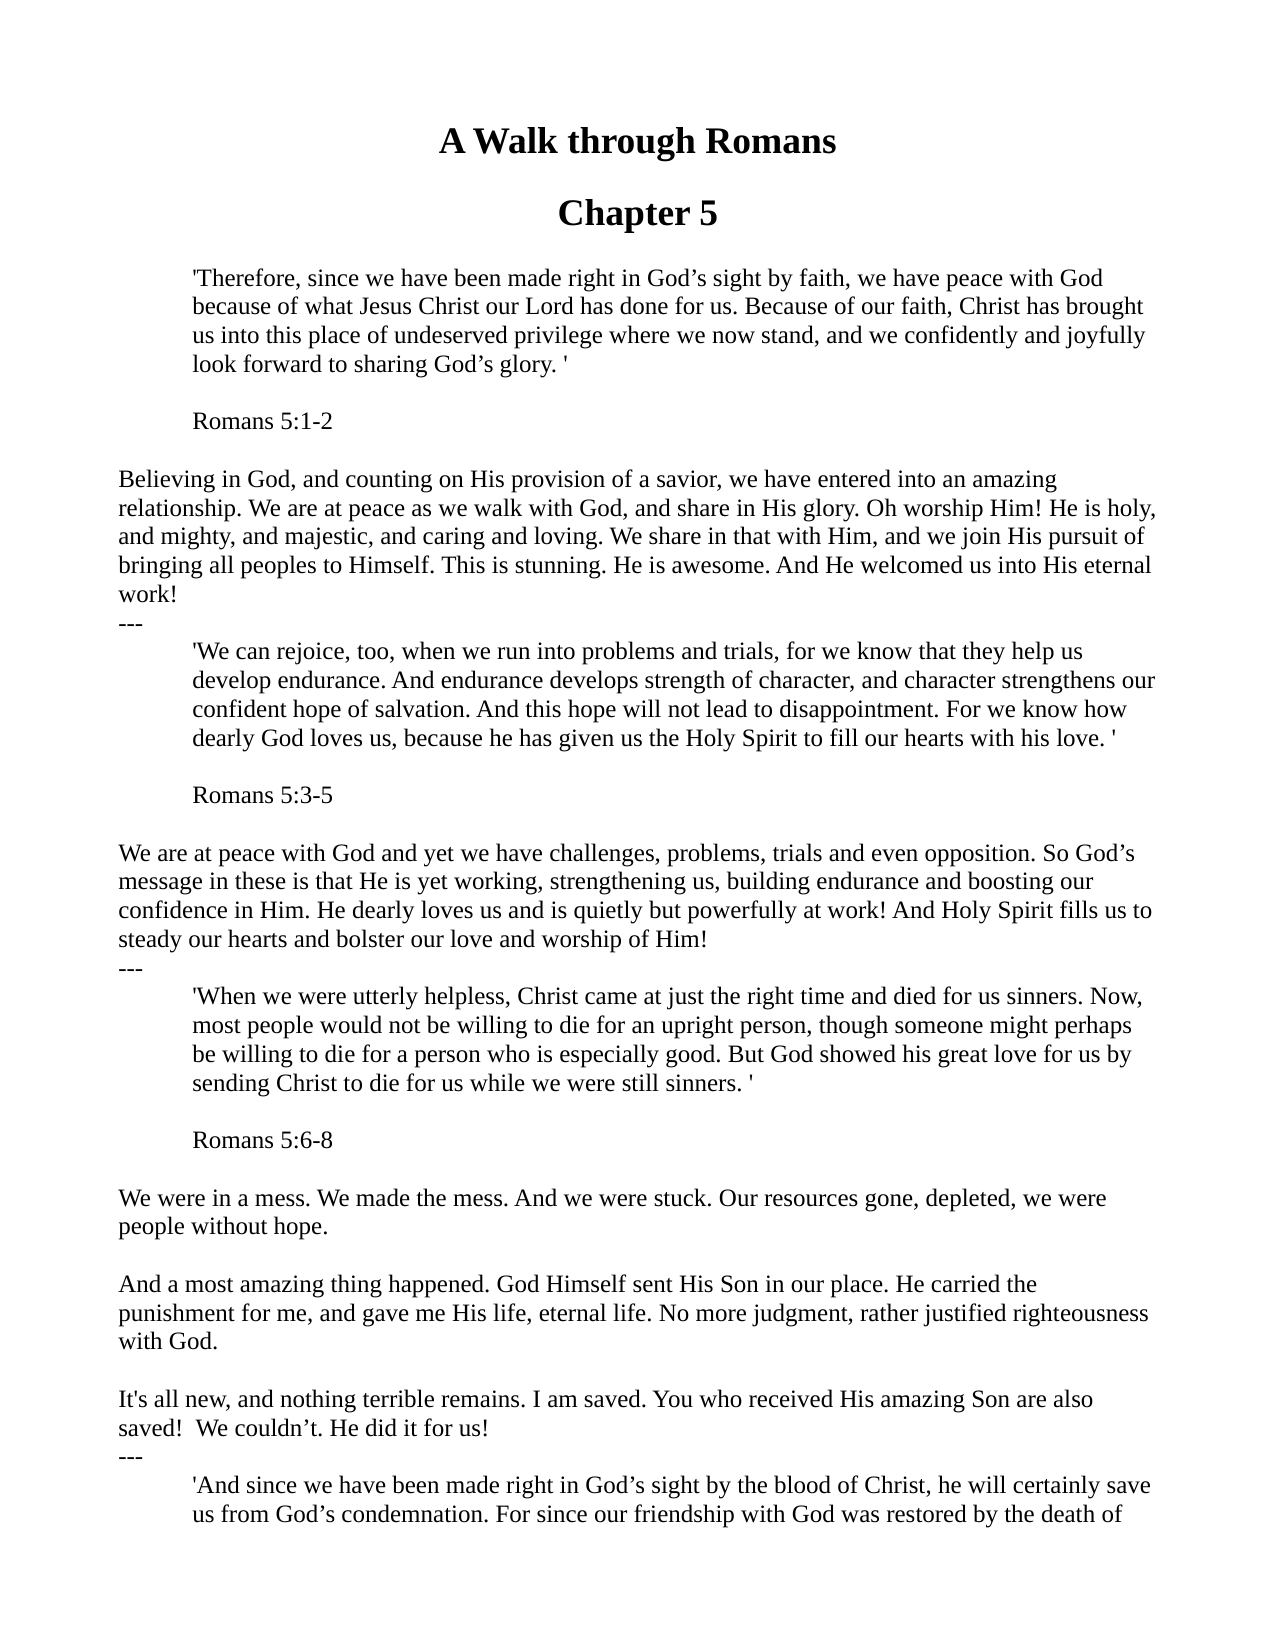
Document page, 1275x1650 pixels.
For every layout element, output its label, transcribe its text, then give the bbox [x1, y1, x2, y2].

text 'Therefore, since we have been made right in God’s sight by faith, we have peace with God because of what Jesus Christ our Lord has done for us. Because of our faith, Christ has brought us into this place of undeserved privilege where we now stand, and we confidently and joyfully look forward to sharing God’s glory. ' [192, 263, 1157, 378]
text 'When we were utterly helpless, Christ came at just the right time and died for us sinners. Now, most people would not be willing to die for an upright person, though someone might perhaps be willing to die for a person who is especially good. But God showed his great love for us by sending Christ to die for us while we were still sinners. ' [192, 981, 1157, 1096]
text --- [118, 953, 1157, 981]
text Chapter 5 [118, 191, 1157, 234]
text 'And since we have been made right in God’s sight by the blood of Christ, he will certainly save us from God’s condemnation. For since our friendship with God was restored by the death of [192, 1470, 1157, 1528]
text Romans 5:3-5 [192, 780, 1157, 809]
text 'We can rejoice, too, when we run into problems and trials, for we know that they help us develop endurance. And endurance develops strength of character, and character strengthens our confident hope of salvation. And this hope will not lead to disappointment. For we know how dearly God loves us, because he has given us the Holy Spirit to fill our hearts with his love. ' [192, 636, 1157, 751]
text We are at peace with God and yet we have challenges, problems, trials and even opposition. So God’s message in these is that He is yet working, strengthening us, building endurance and boosting our confidence in Him. He dearly loves us and is quietly but powerfully at work! And Holy Spirit fills us to steady our hearts and bolster our love and worship of Him! [118, 838, 1157, 953]
text --- [118, 608, 1157, 636]
text Romans 5:6-8 [192, 1125, 1157, 1154]
text Romans 5:1-2 [192, 406, 1157, 435]
text And a most amazing thing happened. God Himself sent His Son in our place. He carried the punishment for me, and gave me His life, eternal life. No more judgment, rather justified righteousness with God. [118, 1269, 1157, 1355]
text We were in a mess. We made the mess. And we were stuck. Our resources gone, depleted, we were people without hope. [118, 1183, 1157, 1240]
text Believing in God, and counting on His provision of a savior, we have entered into an amazing relationship. We are at peace as we walk with God, and share in His glory. Oh worship Him! He is holy, and mighty, and majestic, and caring and loving. We share in that with Him, and we join His pursuit of bringing all peoples to Himself. This is stunning. He is awesome. And He welcomed us into His eternal work! [118, 464, 1157, 608]
text It's all new, and nothing terrible remains. I am saved. You who received His amazing Son are also saved! We couldn’t. He did it for us! [118, 1384, 1157, 1441]
text --- [118, 1441, 1157, 1470]
